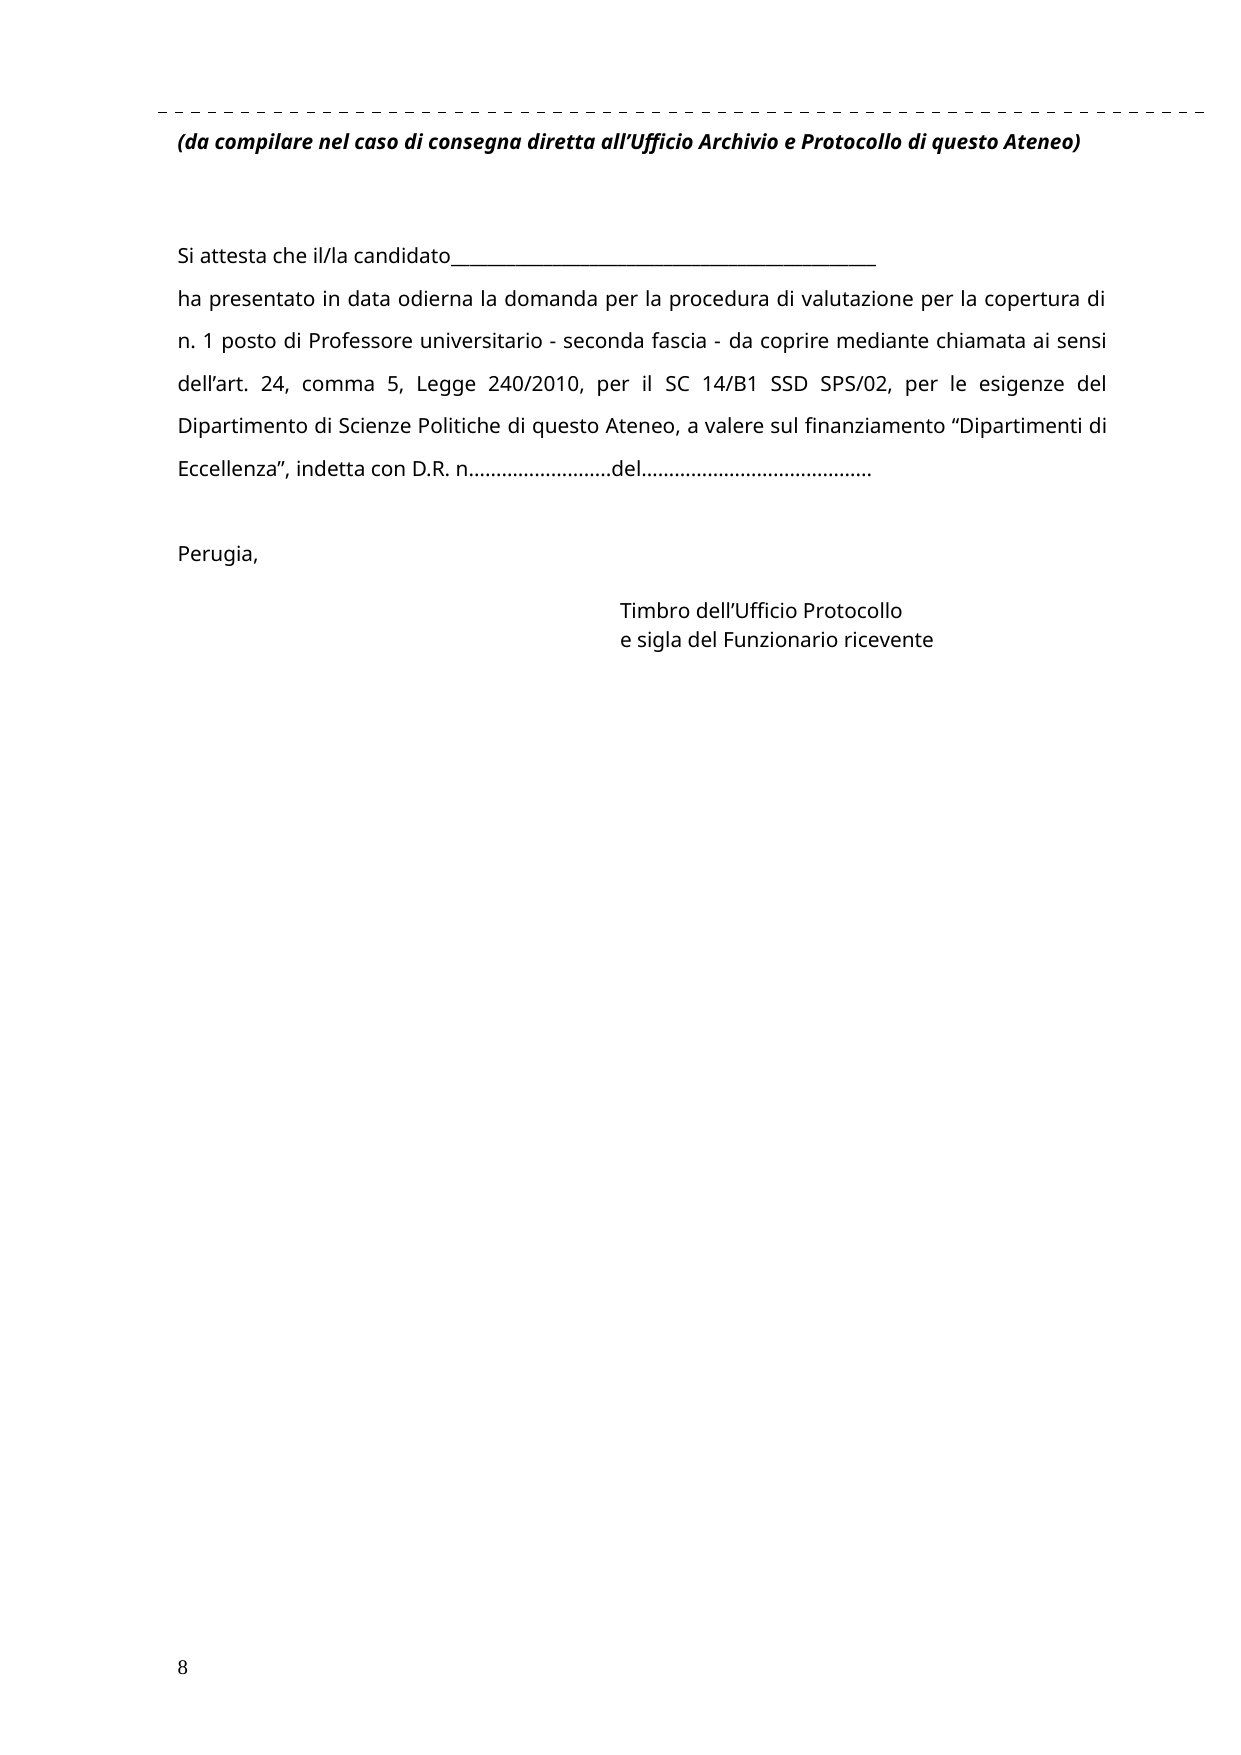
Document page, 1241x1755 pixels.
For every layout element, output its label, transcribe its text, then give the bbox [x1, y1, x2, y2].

text Si attesta che il/la candidato______________________________________________ [177, 241, 1107, 270]
text e sigla del Funzionario ricevente [177, 625, 1107, 653]
text Perugia, [177, 539, 1107, 568]
text ha presentato in data odierna la domanda per la procedura di valutazione per la copertura di n. 1 posto di Professore universitario - seconda fascia - da coprire mediante chiamata ai sensi dell’art. 24, comma 5, Legge 240/2010, per il SC 14/B1 SSD SPS/02, per le esigenze del Dipartimento di Scienze Politiche di questo Ateneo, a valere sul finanziamento “Dipartimenti di Eccellenza”, indetta con D.R. n……………………..del…………………………………... [177, 284, 1107, 483]
text (da compilare nel caso di consegna diretta all’Ufficio Archivio e Protocollo di questo Ateneo) [177, 127, 1107, 156]
text Timbro dell’Ufficio Protocollo [177, 596, 1107, 625]
